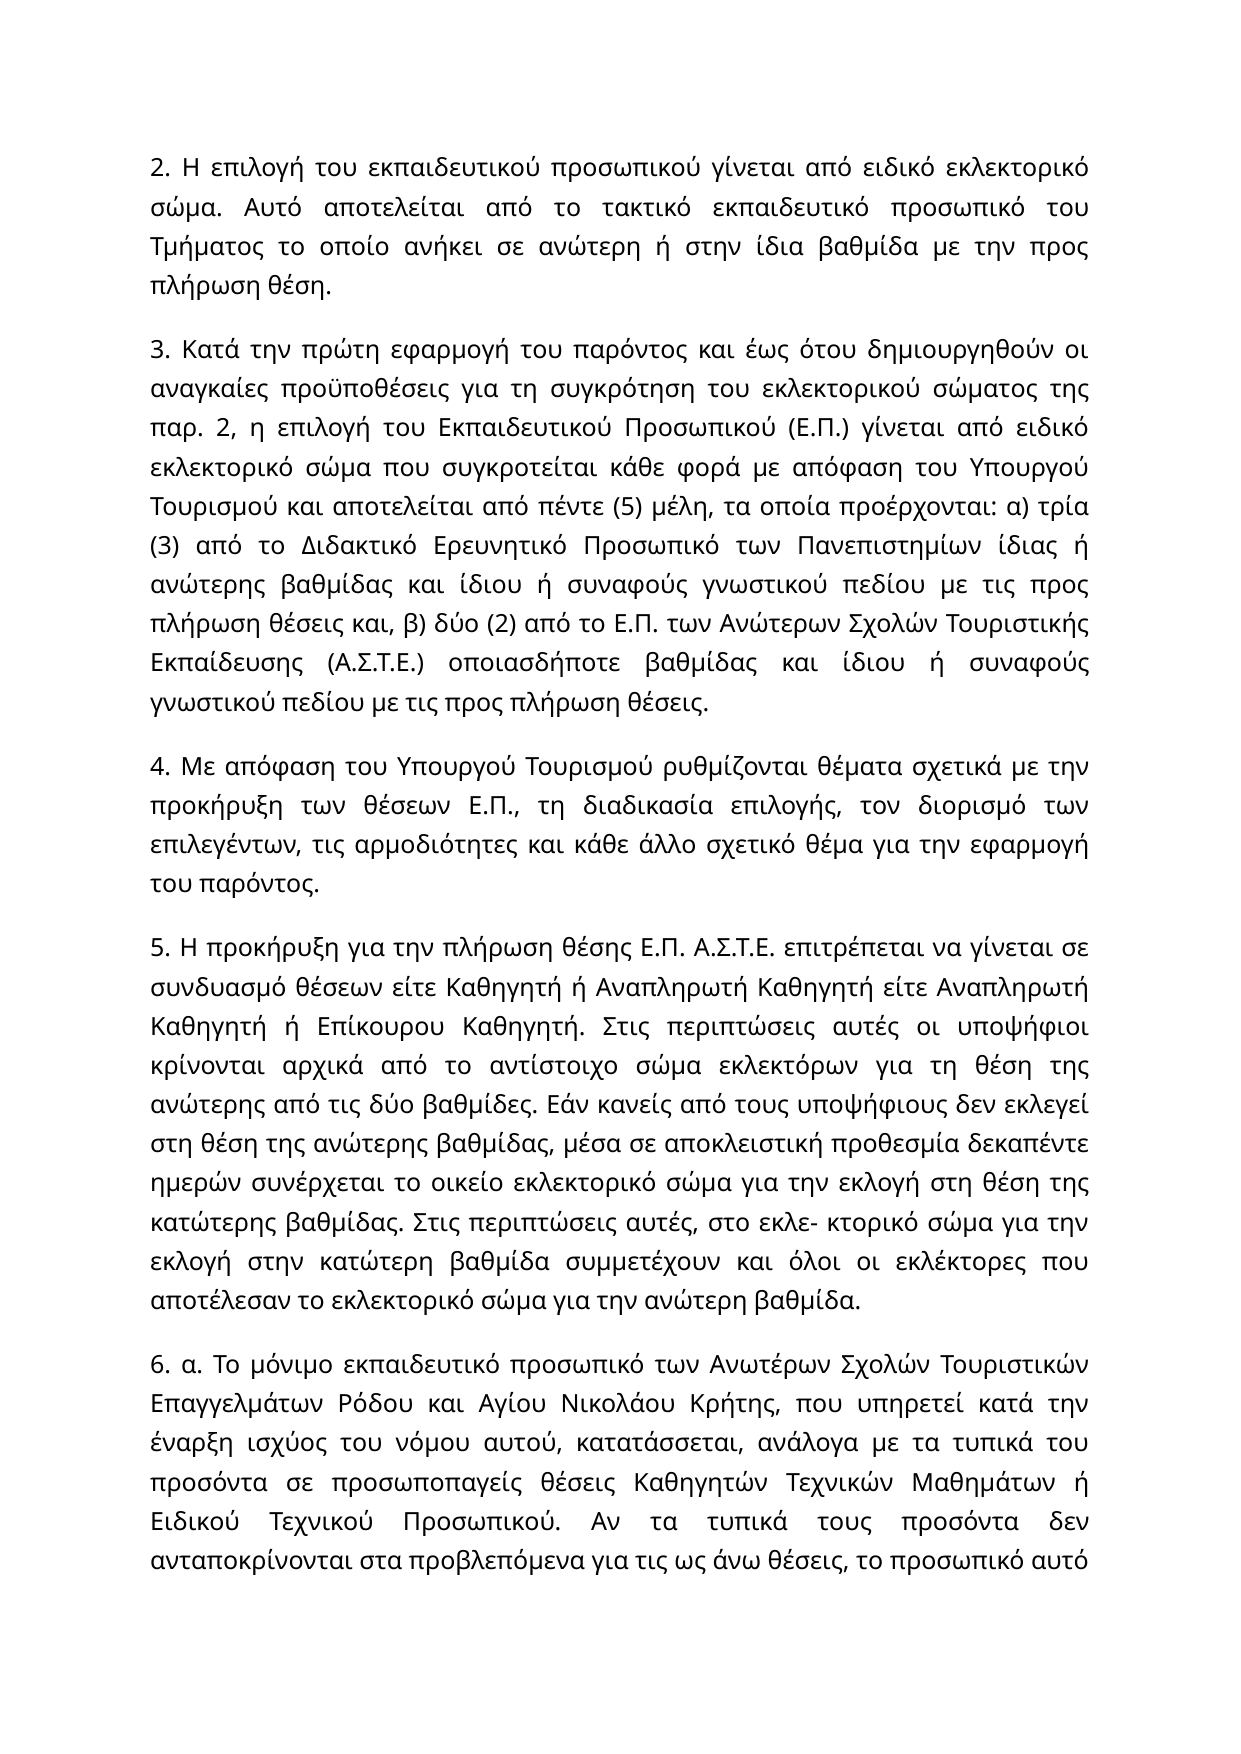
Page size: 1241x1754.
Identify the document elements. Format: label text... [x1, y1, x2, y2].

text 2. Η επιλογή του εκπαιδευτικού προσωπικού γίνεται από ειδικό εκλεκτορικό σώμα. Αυτό αποτελείται από το τακτικό εκπαιδευτικό προσωπικό του Τμήματος το οποίο ανήκει σε ανώτερη ή στην ίδια βαθμίδα με την προς πλήρωση θέση. [150, 150, 1090, 302]
text 4. Με απόφαση του Υπουργού Τουρισμού ρυθμίζονται θέματα σχετικά με την προκήρυξη των θέσεων Ε.Π., τη διαδικασία επιλογής, τον διορισμό των επιλεγέντων, τις αρμοδιότητες και κάθε άλλο σχετικό θέμα για την εφαρμογή του παρόντος. [150, 748, 1090, 900]
text 5. Η προκήρυξη για την πλήρωση θέσης Ε.Π. Α.Σ.Τ.Ε. επιτρέπεται να γίνεται σε συνδυασμό θέσεων είτε Καθηγητή ή Αναπληρωτή Καθηγητή είτε Αναπληρωτή Καθηγητή ή Επίκουρου Καθηγητή. Στις περιπτώσεις αυτές οι υποψήφιοι κρίνονται αρχικά από το αντίστοιχο σώμα εκλεκτόρων για τη θέση της ανώτερης από τις δύο βαθμίδες. Εάν κανείς από τους υποψήφιους δεν εκλεγεί στη θέση της ανώτερης βαθμίδας, μέσα σε αποκλειστική προθεσμία δεκαπέντε ημερών συνέρχεται το οικείο εκλεκτορικό σώμα για την εκλογή στη θέση της κατώτερης βαθμίδας. Στις περιπτώσεις αυτές, στο εκλε- κτορικό σώμα για την εκλογή στην κατώτερη βαθμίδα συμμετέχουν και όλοι οι εκλέκτορες που αποτέλεσαν το εκλεκτορικό σώμα για την ανώτερη βαθμίδα. [150, 930, 1090, 1317]
text 6. α. Το μόνιμο εκπαιδευτικό προσωπικό των Ανωτέρων Σχολών Τουριστικών Επαγγελμάτων Ρόδου και Αγίου Νικολάου Κρήτης, που υπηρετεί κατά την έναρξη ισχύος του νόμου αυτού, κατατάσσεται, ανάλογα με τα τυπικά του προσόντα σε προσωποπαγείς θέσεις Καθηγητών Τεχνικών Μαθημάτων ή Ειδικού Τεχνικού Προσωπικού. Αν τα τυπικά τους προσόντα δεν ανταποκρίνονται στα προβλεπόμενα για τις ως άνω θέσεις, το προσωπικό αυτό [150, 1347, 1090, 1577]
text 3. Κατά την πρώτη εφαρμογή του παρόντος και έως ότου δημιουργηθούν οι αναγκαίες προϋποθέσεις για τη συγκρότηση του εκλεκτορικού σώματος της παρ. 2, η επιλογή του Εκπαιδευτικού Προσωπικού (Ε.Π.) γίνεται από ειδικό εκλεκτορικό σώμα που συγκροτείται κάθε φορά με απόφαση του Υπουργού Τουρισμού και αποτελείται από πέντε (5) μέλη, τα οποία προέρχονται: α) τρία (3) από το Διδακτικό Ερευνητικό Προσωπικό των Πανεπιστημίων ίδιας ή ανώτερης βαθμίδας και ίδιου ή συναφούς γνωστικού πεδίου με τις προς πλήρωση θέσεις και, β) δύο (2) από το Ε.Π. των Ανώτερων Σχολών Τουριστικής Εκπαίδευσης (Α.Σ.Τ.Ε.) οποιασδήποτε βαθμίδας και ίδιου ή συναφούς γνωστικού πεδίου με τις προς πλήρωση θέσεις. [150, 332, 1090, 718]
